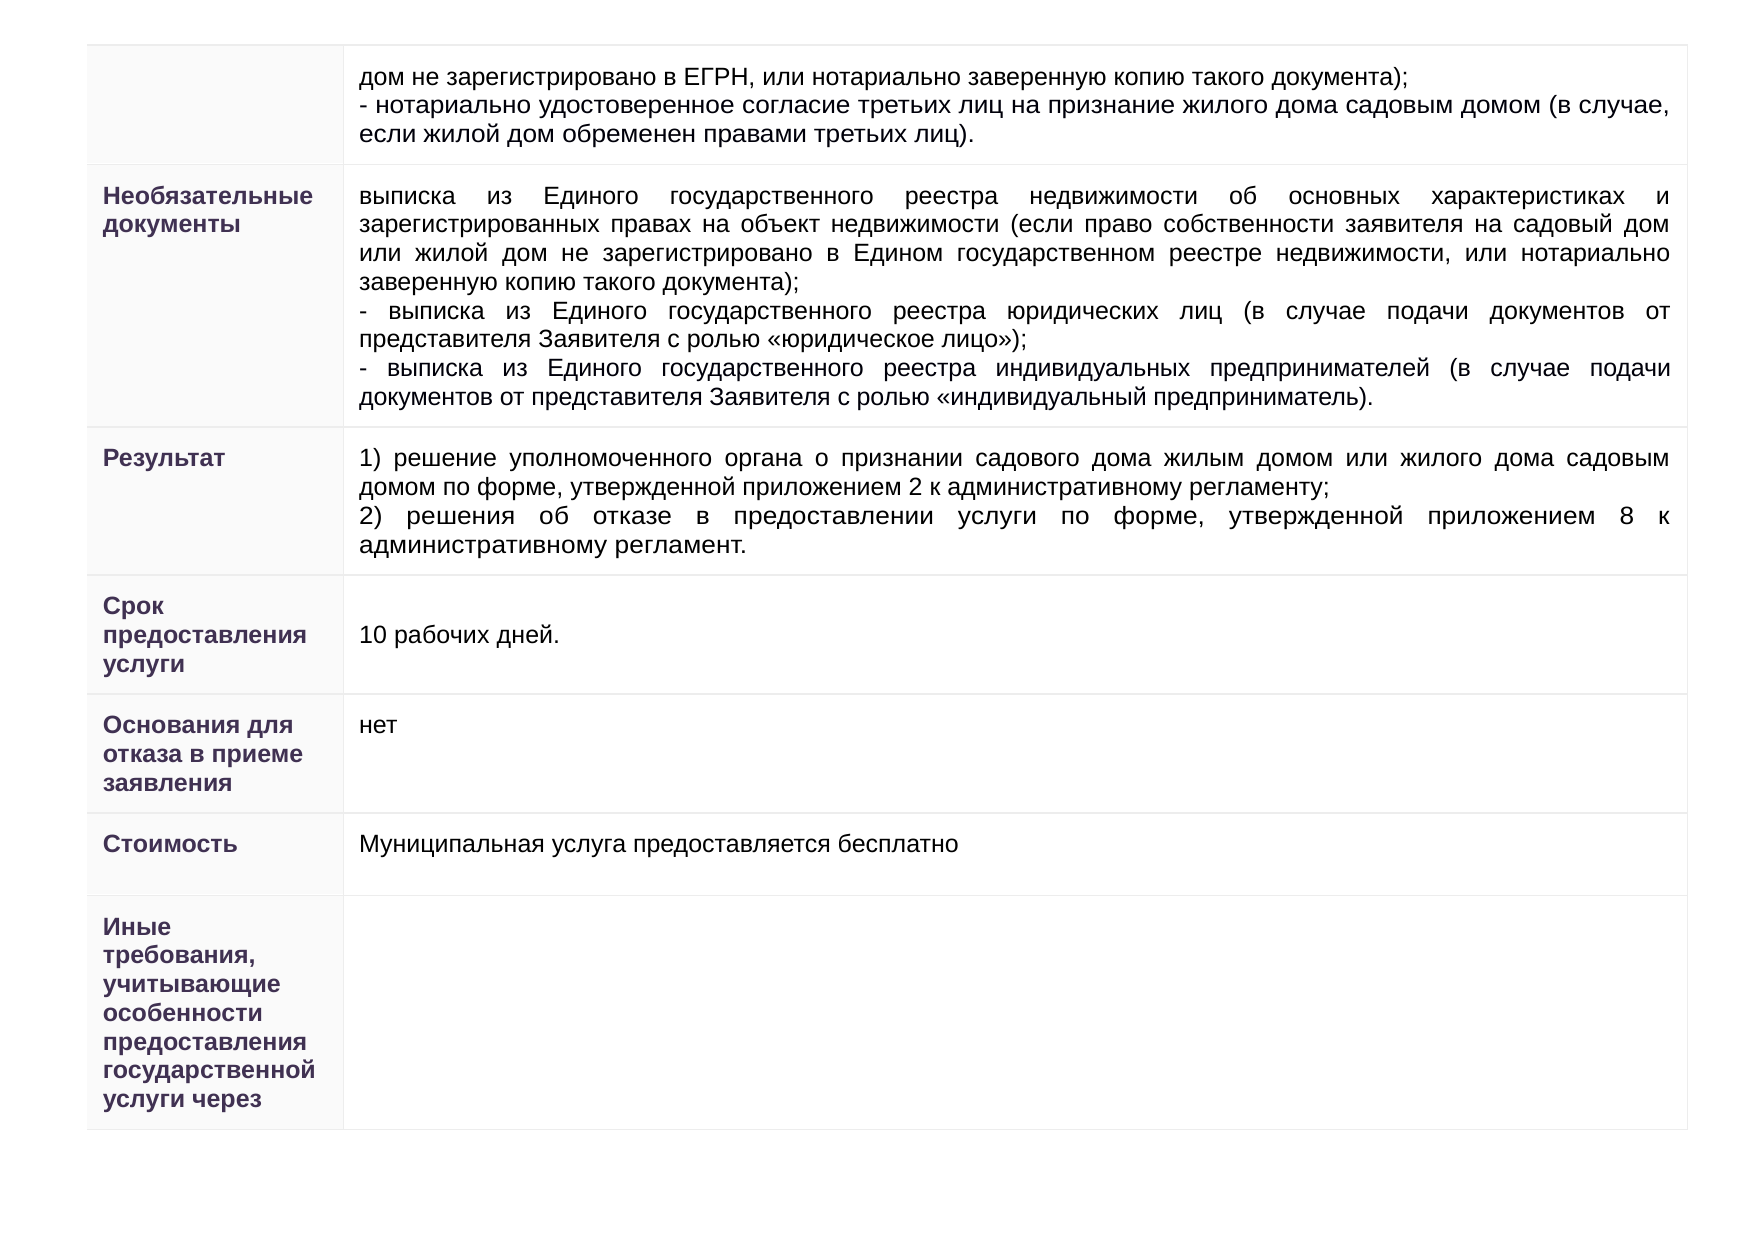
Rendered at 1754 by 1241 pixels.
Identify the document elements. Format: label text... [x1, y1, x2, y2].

table_cell [344, 896, 1687, 1129]
table_cell нет [344, 695, 1687, 812]
table_cell дом не зарегистрировано в ЕГРН, или нотариально заверенную копию такого документа); - нотариально удостоверенное согласие третьих лиц на признание жилого дома садовым домом (в случае, если жилой дом обременен правами третьих лиц). [344, 46, 1687, 163]
table_cell выписка из Единого государственного реестра недвижимости об основных характеристиках и зарегистрированных правах на объект недвижимости (если право собственности заявителя на садовый дом или жилой дом не зарегистрировано в Едином государственном реестре недвижимости, или нотариально заверенную копию такого документа); - выписка из Единого государственного реестра юридических лиц (в случае подачи документов от представителя Заявителя с ролью «юридическое лицо»); - выписка из Единого государственного реестра индивидуальных предпринимателей (в случае подачи документов от представителя Заявителя с ролью «индивидуальный предприниматель). [344, 165, 1687, 426]
table_cell Результат [87, 428, 343, 574]
table_cell Основания для отказа в приеме заявления [87, 695, 343, 812]
table_cell Иные требования, учитывающие особенности предоставления государственной услуги через [87, 896, 343, 1129]
table_cell [87, 46, 343, 163]
table_cell Необязательные документы [87, 165, 343, 426]
table_cell Стоимость [87, 814, 343, 894]
table_cell Муниципальная услуга предоставляется бесплатно [344, 814, 1687, 894]
table_cell 10 рабочих дней. [344, 576, 1687, 693]
table_cell Срок предоставления услуги [87, 576, 343, 693]
table_cell 1) решение уполномоченного органа о признании садового дома жилым домом или жилого дома садовым домом по форме, утвержденной приложением 2 к административному регламенту; 2) решения об отказе в предоставлении услуги по форме, утвержденной приложением 8 к административному регламент. [344, 428, 1687, 574]
